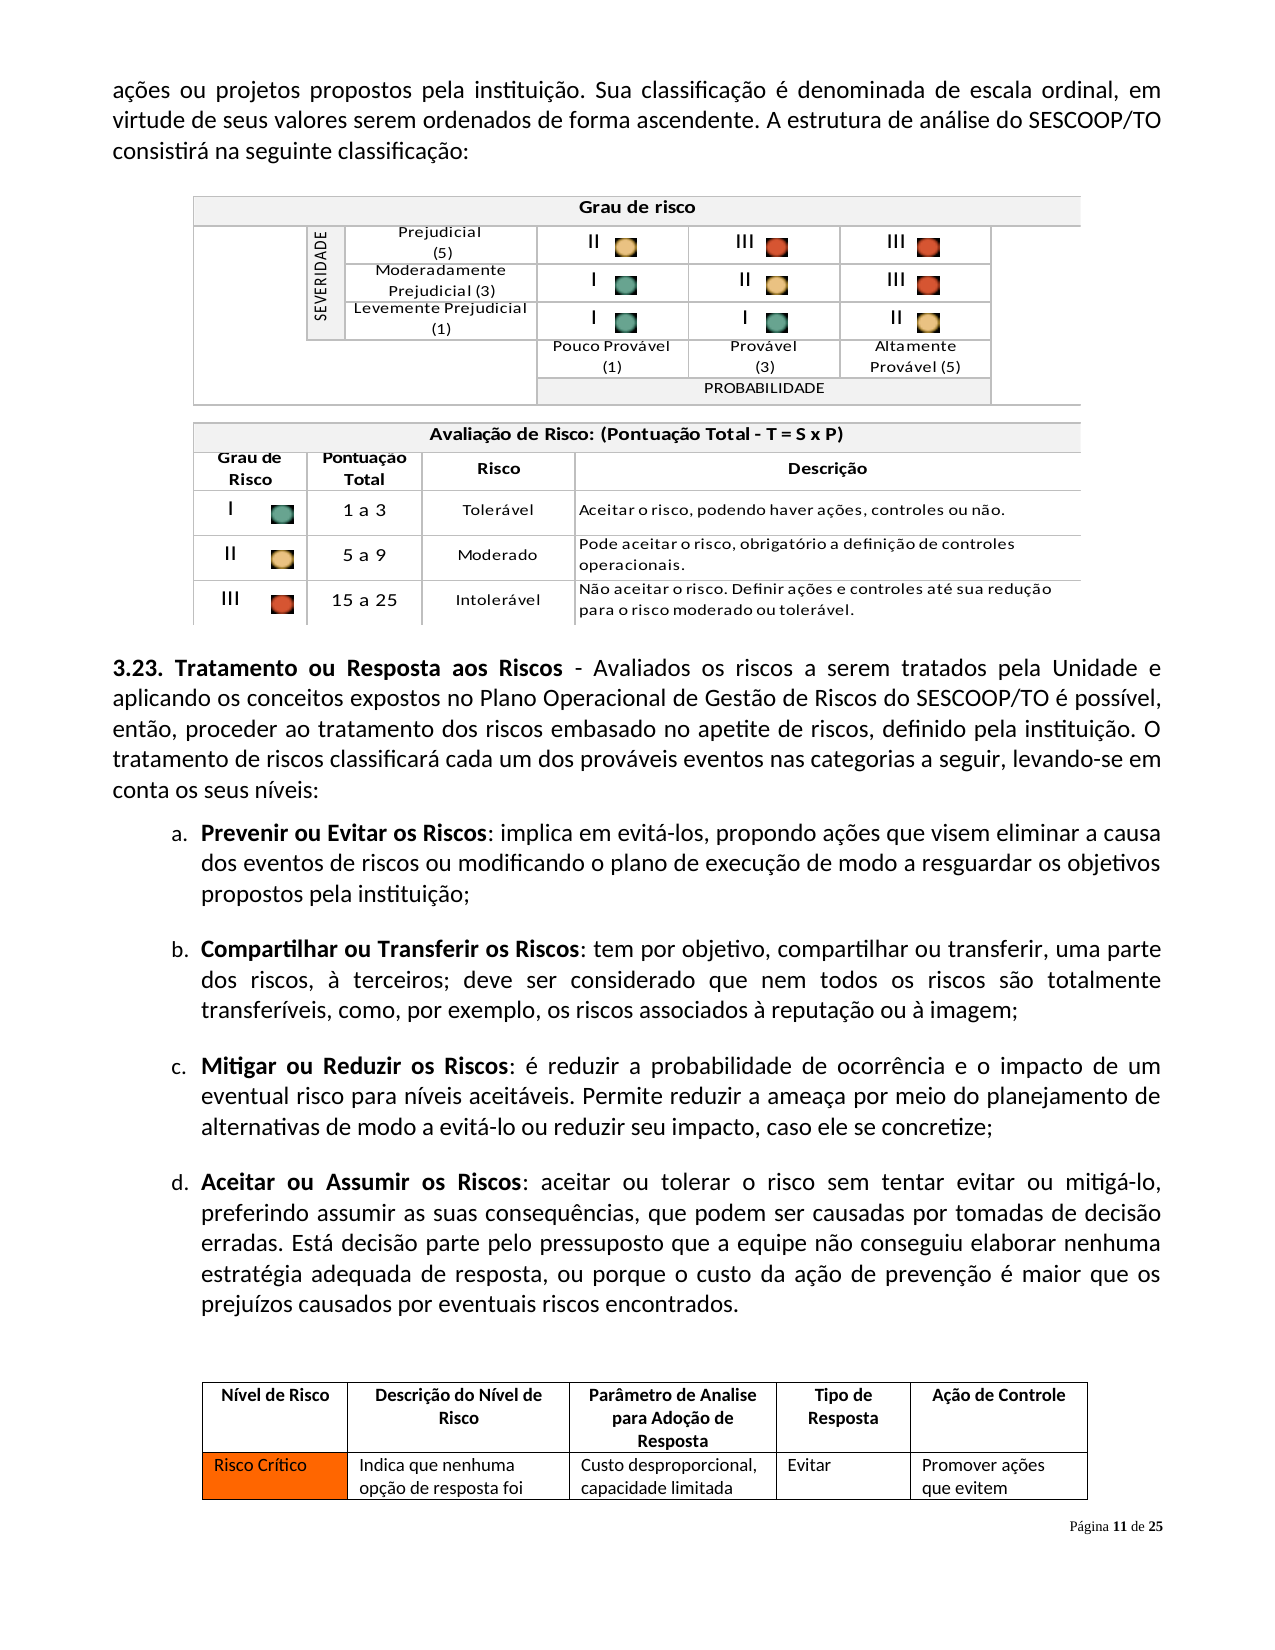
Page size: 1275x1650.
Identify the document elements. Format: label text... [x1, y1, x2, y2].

table_cell Risco Crítico [203, 1453, 347, 1499]
list Compartilhar ou Transferir os Riscos: tem por objetivo, compartilhar ou transferir, uma parte dos riscos, à terceiros; deve ser considerado que nem todos os riscos são totalmente transferíveis, como, por exemplo, os riscos associados à reputação ou à imagem; [171, 933, 1163, 1025]
list Mitigar ou Reduzir os Riscos: é reduzir a probabilidade de ocorrência e o impacto de um eventual risco para níveis aceitáveis. Permite reduzir a ameaça por meio do planejamento de alternativas de modo a evitá-lo ou reduzir seu impacto, caso ele se concretize; [171, 1050, 1163, 1142]
table_header Parâmetro de Analise para Adoção de Resposta [570, 1383, 776, 1452]
table_cell Evitar [777, 1453, 910, 1499]
text 3.23. Tratamento ou Resposta aos Riscos - Avaliados os riscos a serem tratados pela Unidade e aplicando os conceitos expostos no Plano Operacional de Gestão de Riscos do SESCOOP/TO é possível, então, proceder ao tratamento dos riscos embasado no apetite de riscos, definido pela instituição. O tratamento de riscos classificará cada um dos prováveis eventos nas categorias a seguir, levando-se em conta os seus níveis: [112, 652, 1163, 804]
table_header Ação de Controle [911, 1383, 1087, 1452]
list Aceitar ou Assumir os Riscos: aceitar ou tolerar o risco sem tentar evitar ou mitigá-lo, preferindo assumir as suas consequências, que podem ser causadas por tomadas de decisão erradas. Está decisão parte pelo pressuposto que a equipe não conseguiu elaborar nenhuma estratégia adequada de resposta, ou porque o custo da ação de prevenção é maior que os prejuízos causados por eventuais riscos encontrados. [171, 1167, 1163, 1319]
table_cell Promover ações que evitem [911, 1453, 1087, 1499]
table_cell Custo desproporcional, capacidade limitada [570, 1453, 776, 1499]
table_header Descrição do Nível de Risco [348, 1383, 569, 1452]
table_header Nível de Risco [203, 1383, 347, 1452]
list Prevenir ou Evitar os Riscos: implica em evitá-los, propondo ações que visem eliminar a causa dos eventos de riscos ou modificando o plano de execução de modo a resguardar os objetivos propostos pela instituição; [171, 817, 1163, 908]
table_header Tipo de Resposta [777, 1383, 910, 1452]
text ações ou projetos propostos pela instituição. Sua classificação é denominada de escala ordinal, em virtude de seus valores serem ordenados de forma ascendente. A estrutura de análise do SESCOOP/TO consistirá na seguinte classificação: [112, 74, 1163, 165]
table_cell Indica que nenhuma opção de resposta foi [348, 1453, 569, 1499]
